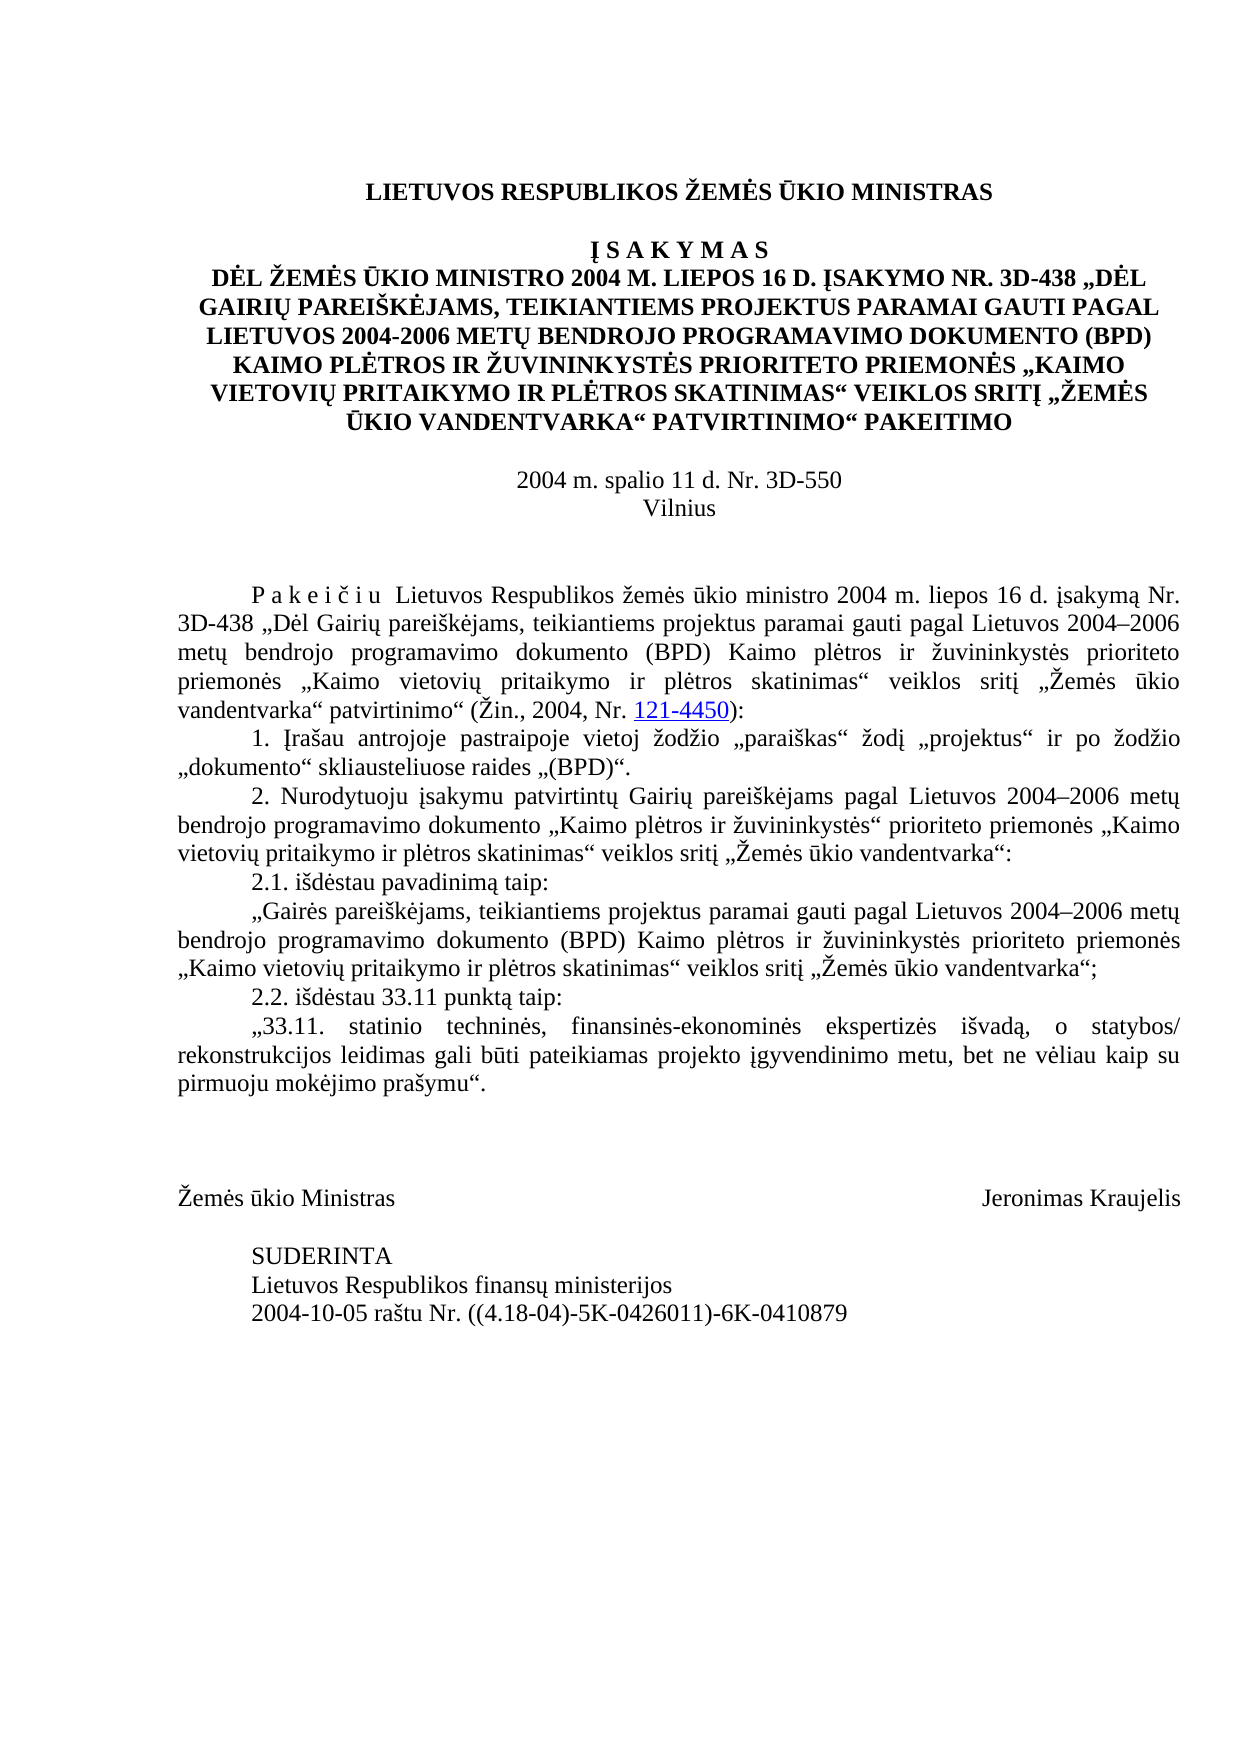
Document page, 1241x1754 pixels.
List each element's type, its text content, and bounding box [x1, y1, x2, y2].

text 2004 m. spalio 11 d. Nr. 3D-550 [177, 465, 1181, 493]
text 2. Nurodytuoju įsakymu patvirtintų Gairių pareiškėjams pagal Lietuvos 2004–2006 metų bendrojo programavimo dokumento „Kaimo plėtros ir žuvininkystės“ prioriteto priemonės „Kaimo vietovių pritaikymo ir plėtros skatinimas“ veiklos sritį „Žemės ūkio vandentvarka“: [177, 781, 1181, 867]
text Lietuvos Respublikos finansų ministerijos [177, 1270, 1181, 1298]
text Į S A K Y M A S [177, 235, 1181, 263]
text Vilnius [177, 493, 1181, 522]
text Žemės ūkio Ministras Jeronimas Kraujelis [177, 1183, 1181, 1212]
text 2004-10-05 raštu Nr. ((4.18-04)-5K-0426011)-6K-0410879 [177, 1298, 1181, 1327]
text 1. Įrašau antrojoje pastraipoje vietoj žodžio „paraiškas“ žodį „projektus“ ir po žodžio „dokumento“ skliausteliuose raides „(BPD)“. [177, 723, 1181, 781]
text „33.11. statinio techninės, finansinės-ekonominės ekspertizės išvadą, o statybos/ rekonstrukcijos leidimas gali būti pateikiamas projekto įgyvendinimo metu, bet ne vėliau kaip su pirmuoju mokėjimo prašymu“. [177, 1011, 1181, 1097]
text Pakeičiu Lietuvos Respublikos žemės ūkio ministro 2004 m. liepos 16 d. įsakymą Nr. 3D-438 „Dėl Gairių pareiškėjams, teikiantiems projektus paramai gauti pagal Lietuvos 2004–2006 metų bendrojo programavimo dokumento (BPD) Kaimo plėtros ir žuvininkystės prioriteto priemonės „Kaimo vietovių pritaikymo ir plėtros skatinimas“ veiklos sritį „Žemės ūkio vandentvarka“ patvirtinimo“ (Žin., 2004, Nr. 121-4450): [177, 580, 1181, 723]
text DĖL ŽEMĖS ŪKIO MINISTRO 2004 M. LIEPOS 16 D. ĮSAKYMO NR. 3D-438 „DĖL GAIRIŲ PAREIŠKĖJAMS, TEIKIANTIEMS PROJEKTUS PARAMAI GAUTI PAGAL LIETUVOS 2004-2006 METŲ BENDROJO PROGRAMAVIMO DOKUMENTO (BPD) KAIMO PLĖTROS IR ŽUVININKYSTĖS PRIORITETO PRIEMONĖS „KAIMO VIETOVIŲ PRITAIKYMO IR PLĖTROS SKATINIMAS“ VEIKLOS SRITĮ „ŽEMĖS ŪKIO VANDENTVARKA“ PATVIRTINIMO“ PAKEITIMO [177, 263, 1181, 436]
text LIETUVOS RESPUBLIKOS ŽEMĖS ŪKIO MINISTRAS [177, 177, 1181, 206]
text „Gairės pareiškėjams, teikiantiems projektus paramai gauti pagal Lietuvos 2004–2006 metų bendrojo programavimo dokumento (BPD) Kaimo plėtros ir žuvininkystės prioriteto priemonės „Kaimo vietovių pritaikymo ir plėtros skatinimas“ veiklos sritį „Žemės ūkio vandentvarka“; [177, 896, 1181, 982]
text 2.1. išdėstau pavadinimą taip: [177, 867, 1181, 896]
text 2.2. išdėstau 33.11 punktą taip: [177, 982, 1181, 1011]
text SUDERINTA [177, 1241, 1181, 1270]
